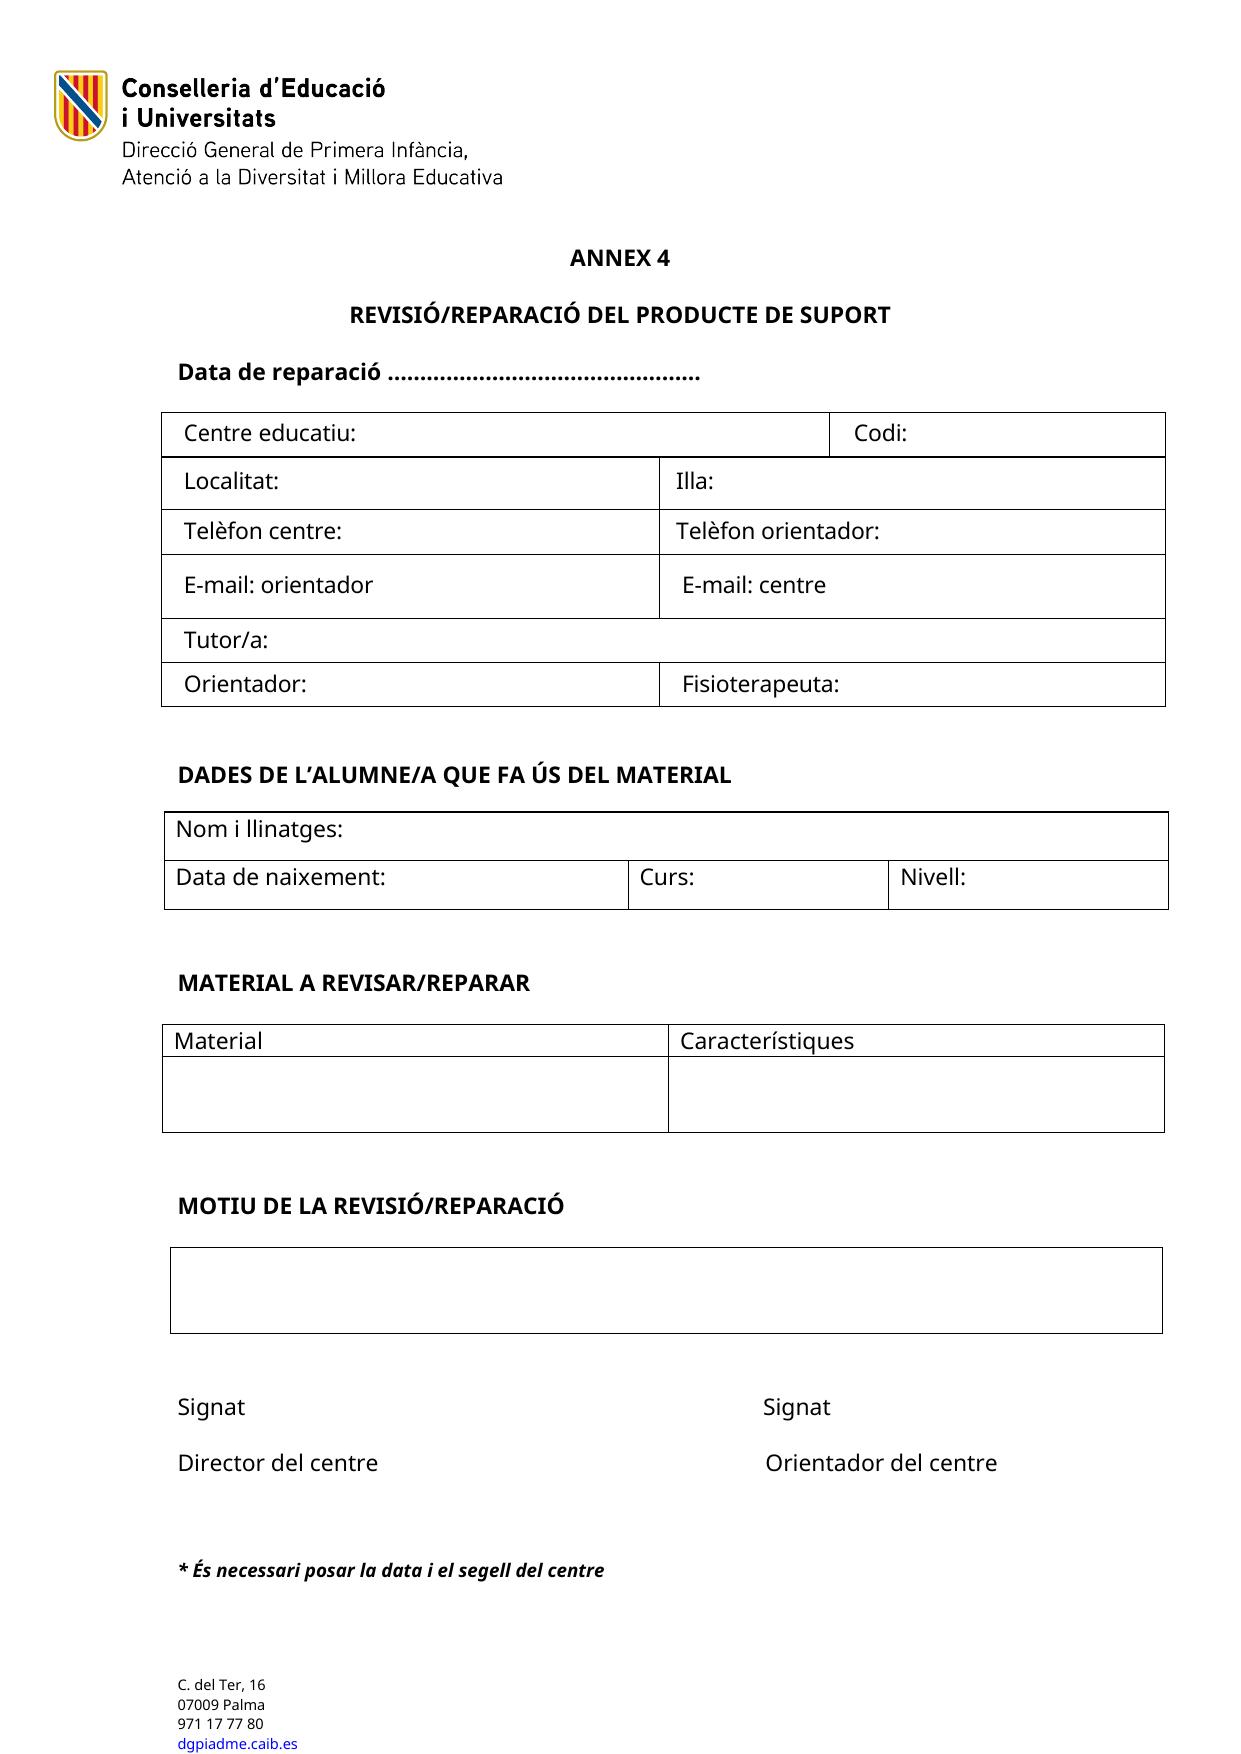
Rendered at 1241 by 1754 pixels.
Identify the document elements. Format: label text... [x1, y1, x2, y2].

table_cell E-mail: centre [660, 555, 1165, 617]
table_cell Telèfon centre: [162, 510, 659, 554]
text Data de reparació ………………………………………... [177, 355, 1063, 387]
table_header Material [163, 1025, 668, 1056]
table_cell Illa: [660, 458, 1165, 508]
text Director del centre Orientador del centre [177, 1447, 1063, 1478]
table_cell E-mail: orientador [162, 555, 659, 617]
table_header Centre educatiu: [162, 413, 829, 456]
table_cell Localitat: [162, 458, 659, 508]
table_cell Tutor/a: [162, 619, 1165, 662]
table_cell Telèfon orientador: [660, 510, 1165, 554]
table_cell [669, 1057, 1164, 1132]
table_header Nom i llinatges: [165, 813, 1168, 860]
text DADES DE L’ALUMNE/A QUE FA ÚS DEL MATERIAL [177, 759, 1063, 791]
table_header [171, 1248, 1162, 1333]
picture [42, 49, 515, 207]
table_cell Nivell: [889, 861, 1168, 909]
text MATERIAL A REVISAR/REPARAR [177, 967, 1063, 998]
table_cell Fisioterapeuta: [660, 663, 1165, 706]
table_cell Curs: [629, 861, 888, 909]
text REVISIÓ/REPARACIÓ DEL PRODUCTE DE SUPORT [177, 299, 1063, 330]
table_cell [163, 1057, 668, 1132]
table_cell Data de naixement: [165, 861, 628, 909]
text MOTIU DE LA REVISIÓ/REPARACIÓ [177, 1190, 1063, 1221]
table_cell Orientador: [162, 663, 659, 706]
text ANNEX 4 [177, 242, 1063, 273]
text Signat Signat [177, 1391, 1063, 1422]
table_header Codi: [830, 413, 1165, 456]
text * És necessari posar la data i el segell del centre [177, 1557, 1063, 1583]
table_header Característiques [669, 1025, 1164, 1056]
